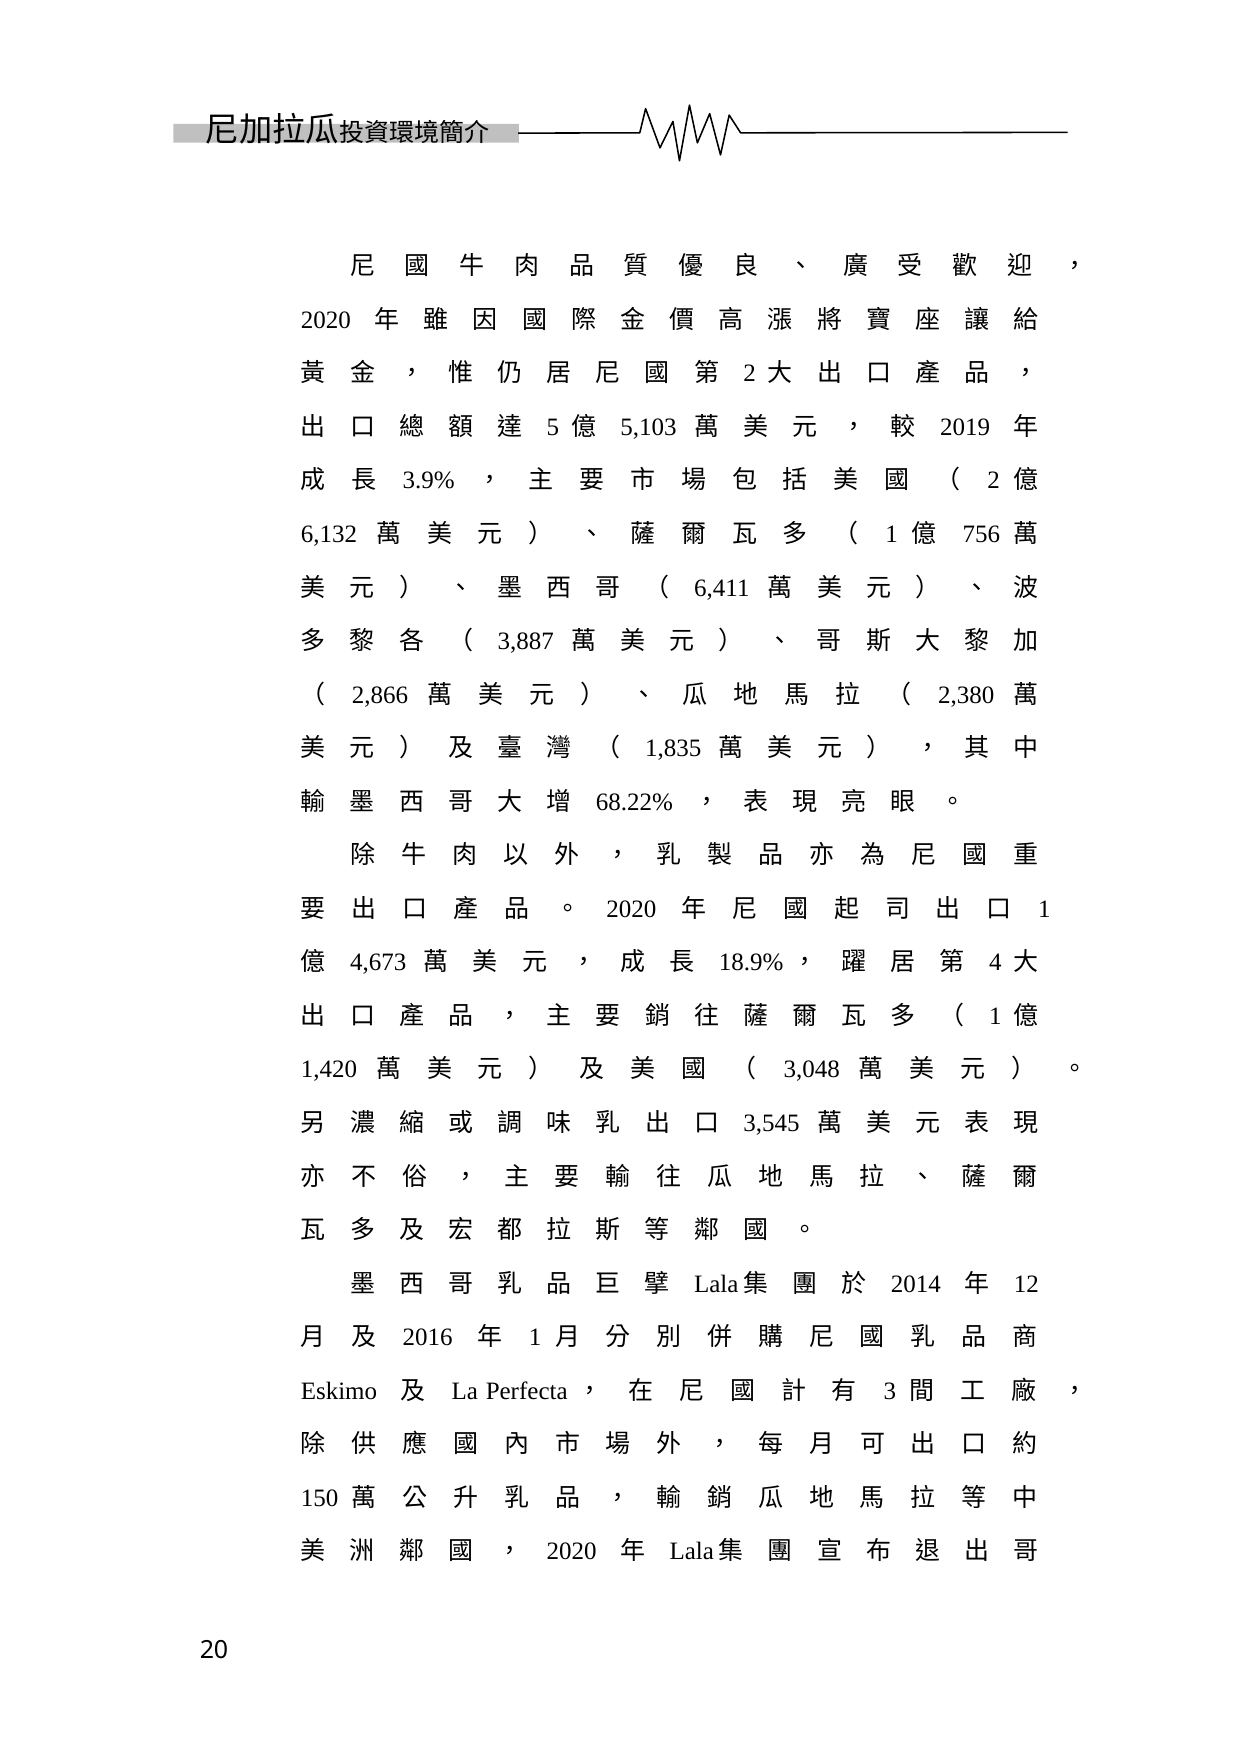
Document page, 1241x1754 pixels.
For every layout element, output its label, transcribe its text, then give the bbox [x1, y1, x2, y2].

text 墨西哥乳品巨擘Lala集團於2014年12月及2016年1月分別併購尼國乳品商Eskimo及La Perfecta，在尼國計有3間工廠，除供應國內市場外，每月可出口約150萬公升乳品，輸銷瓜地馬拉等中美洲鄰國，2020年Lala集團宣布退出哥斯大黎加，聚焦尼加拉瓜及瓜地馬拉產線。另哥斯大黎加Dos Pinos亦於2016年6月併購尼國La Completa乳品工廠，尼商僅餘Centrolac公司，顯見尼國乳業發展潛力受到國際重視。尼國乳業公會（Canislac）表示，因氣侯良好，預測2021年產能可望再增加10%至25%。另外，尼國集乳不似阿根廷、墨西哥、智利、巴拿馬等國高度工業化，尼國日產牛乳約450萬公升，然而不到一半進入工業化生產，尼國大型乳品工廠及中小型工廠每日僅能集乳100萬公升及130萬公升，使乳品產業成長受限。 [276, 1254, 1063, 1576]
text 除牛肉以外，乳製品亦為尼國重要出口產品。2020年尼國起司出口1億4,673萬美元，成長18.9%，躍居第4大出口產品，主要銷往薩爾瓦多（1億1,420萬美元）及美國（3,048萬美元）。另濃縮或調味乳出口3,545萬美元表現亦不俗，主要輸往瓜地馬拉、薩爾瓦多及宏都拉斯等鄰國。 [276, 826, 1063, 1254]
text 尼國牛肉品質優良、廣受歡迎，2020年雖因國際金價高漲將寶座讓給黃金，惟仍居尼國第2大出口產品，出口總額達5億5,103萬美元，較2019年成長3.9%，主要市場包括美國（2億6,132萬美元）、薩爾瓦多（1億756萬美元）、墨西哥（6,411萬美元）、波多黎各（3,887萬美元）、哥斯大黎加（2,866萬美元）、瓜地馬拉（2,380萬美元）及臺灣（1,835萬美元），其中輸墨西哥大增68.22%，表現亮眼。 [276, 237, 1063, 826]
